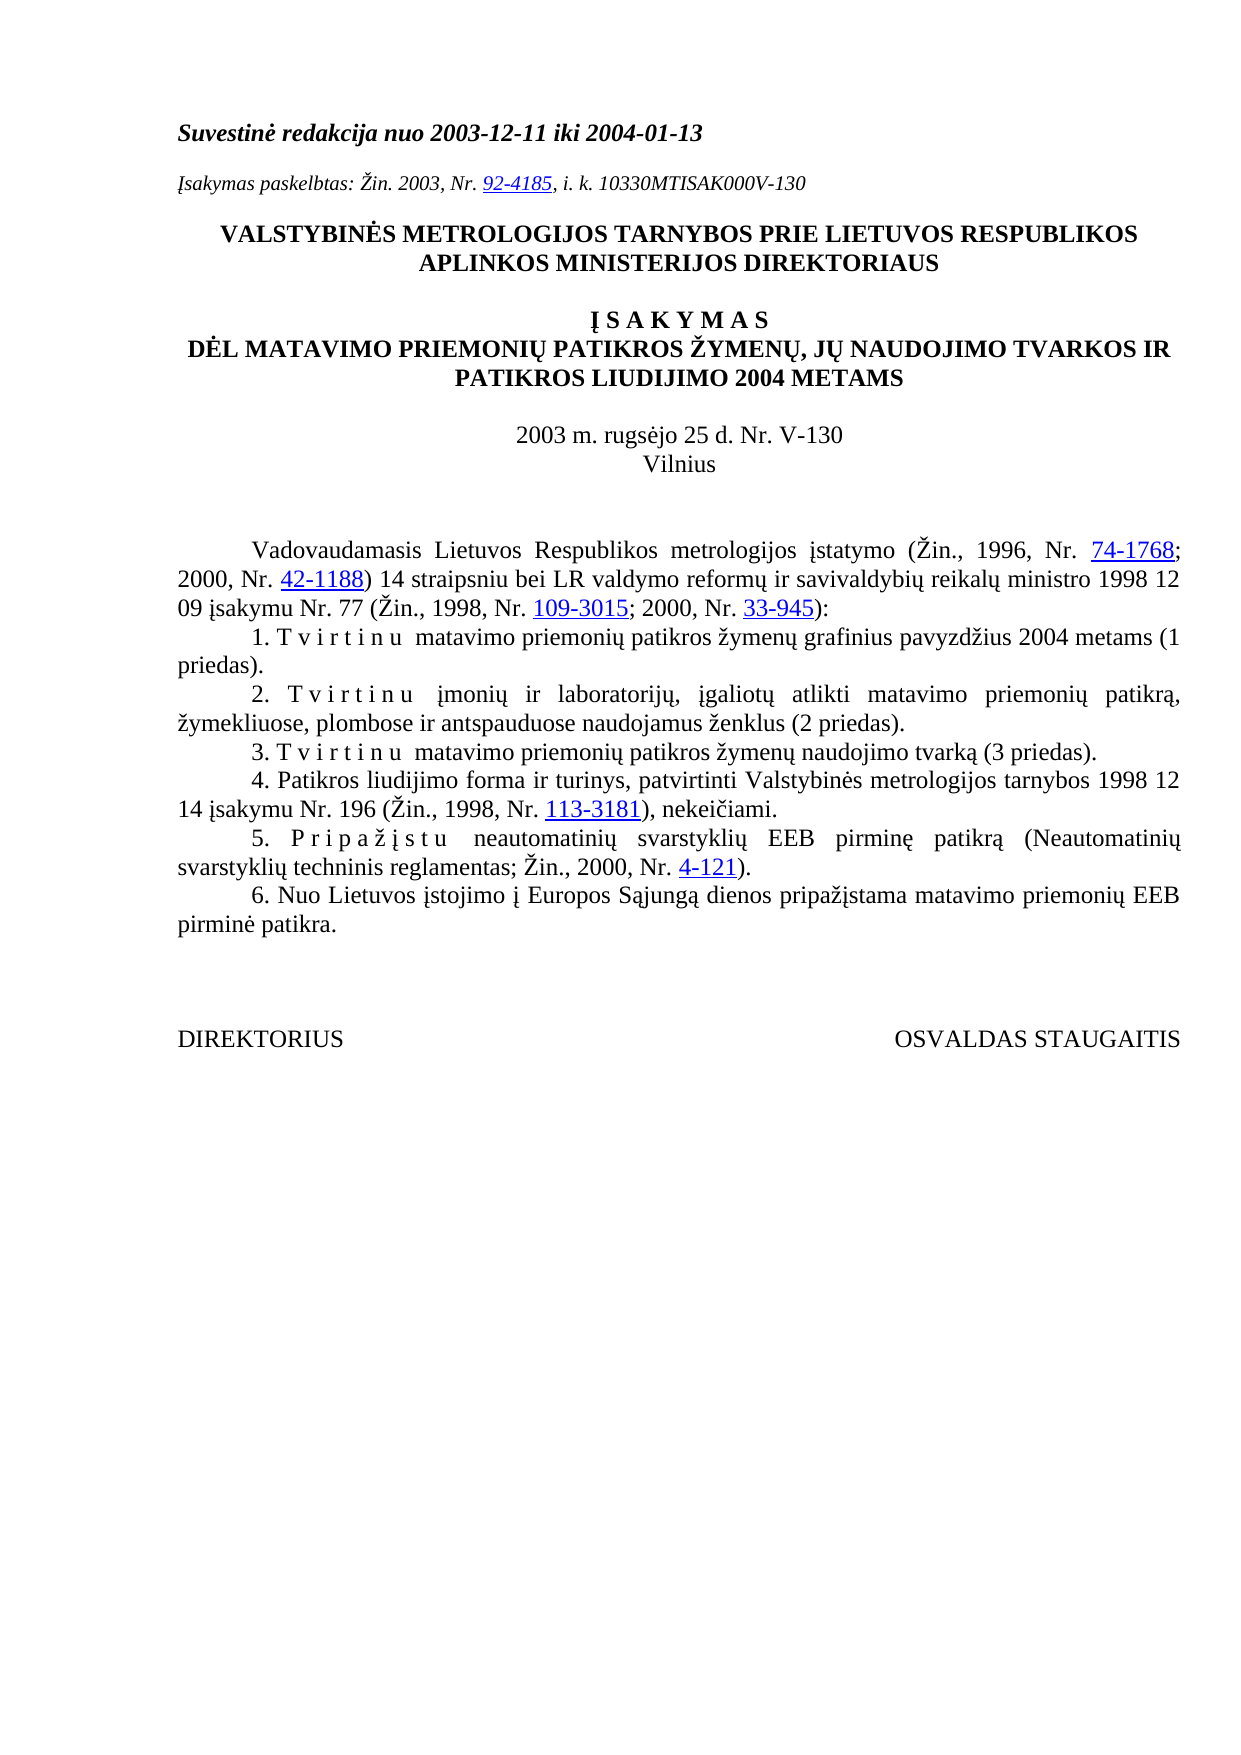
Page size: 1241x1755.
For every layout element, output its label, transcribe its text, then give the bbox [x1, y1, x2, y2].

text 2003 m. rugsėjo 25 d. Nr. V-130 [177, 420, 1181, 449]
text 2. Tvirtinu įmonių ir laboratorijų, įgaliotų atlikti matavimo priemonių patikrą, žymekliuose, plombose ir antspauduose naudojamus ženklus (2 priedas). [177, 679, 1181, 737]
text 1. Tvirtinu matavimo priemonių patikros žymenų grafinius pavyzdžius 2004 metams (1 priedas). [177, 622, 1181, 679]
text Į S A K Y M A S [177, 305, 1181, 334]
text Įsakymas paskelbtas: Žin. 2003, Nr. 92-4185, i. k. 10330MTISAK000V-130 [177, 171, 1181, 195]
text VALSTYBINĖS METROLOGIJOS TARNYBOS PRIE LIETUVOS RESPUBLIKOS APLINKOS MINISTERIJOS DIREKTORIAUS [177, 219, 1181, 277]
text 6. Nuo Lietuvos įstojimo į Europos Sąjungą dienos pripažįstama matavimo priemonių EEB pirminė patikra. [177, 880, 1181, 938]
text 4. Patikros liudijimo forma ir turinys, patvirtinti Valstybinės metrologijos tarnybos 1998 12 14 įsakymu Nr. 196 (Žin., 1998, Nr. 113-3181), nekeičiami. [177, 765, 1181, 823]
text DIREKTORIUS OSVALDAS STAUGAITIS [177, 1024, 1181, 1053]
text Vilnius [177, 449, 1181, 478]
text 3. Tvirtinu matavimo priemonių patikros žymenų naudojimo tvarką (3 priedas). [177, 737, 1181, 765]
text DĖL MATAVIMO PRIEMONIŲ PATIKROS ŽYMENŲ, JŲ NAUDOJIMO TVARKOS IR PATIKROS LIUDIJIMO 2004 METAMS [177, 334, 1181, 392]
text 5. Pripažįstu neautomatinių svarstyklių EEB pirminę patikrą (Neautomatinių svarstyklių techninis reglamentas; Žin., 2000, Nr. 4-121). [177, 823, 1181, 880]
text Vadovaudamasis Lietuvos Respublikos metrologijos įstatymo (Žin., 1996, Nr. 74-1768; 2000, Nr. 42-1188) 14 straipsniu bei LR valdymo reformų ir savivaldybių reikalų ministro 1998 12 09 įsakymu Nr. 77 (Žin., 1998, Nr. 109-3015; 2000, Nr. 33-945): [177, 535, 1181, 622]
text Suvestinė redakcija nuo 2003-12-11 iki 2004-01-13 [177, 118, 1181, 147]
